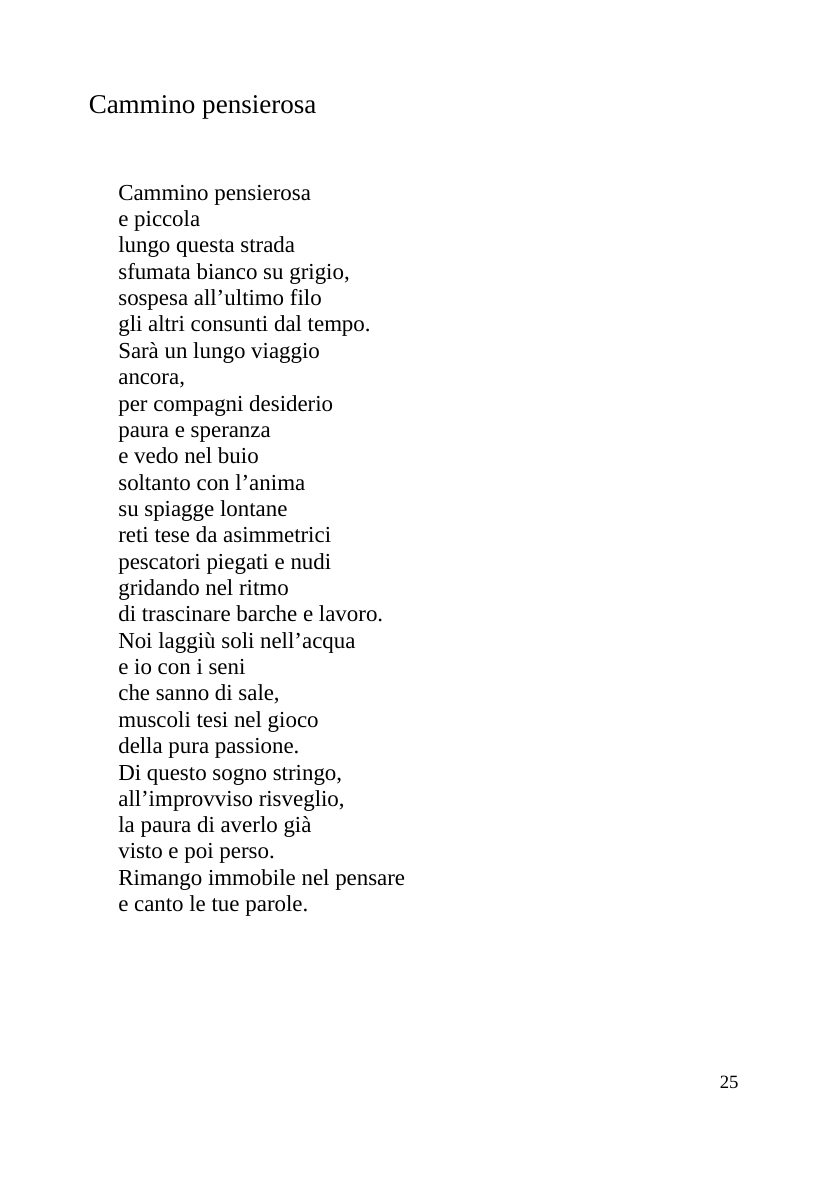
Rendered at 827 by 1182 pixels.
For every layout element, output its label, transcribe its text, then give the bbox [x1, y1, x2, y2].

text Di questo sogno stringo, [118, 758, 738, 785]
text paura e speranza [118, 416, 738, 442]
text ancora, [118, 363, 738, 389]
text su spiagge lontane [118, 495, 738, 521]
text di trascinare barche e lavoro. [118, 600, 738, 627]
text lungo questa strada [118, 231, 738, 258]
text sospesa all’ultimo filo [118, 284, 738, 311]
text Noi laggiù soli nell’acqua [118, 627, 738, 653]
text all’improvviso risveglio, [118, 785, 738, 811]
text soltanto con l’anima [118, 469, 738, 495]
text Sarà un lungo viaggio [118, 337, 738, 363]
text visto e poi perso. [118, 838, 738, 864]
text la paura di averlo già [118, 811, 738, 838]
text pescatori piegati e nudi [118, 548, 738, 574]
text Rimango immobile nel pensare [118, 864, 738, 890]
text e io con i seni [118, 653, 738, 679]
text della pura passione. [118, 732, 738, 758]
text gli altri consunti dal tempo. [118, 311, 738, 337]
text sfumata bianco su grigio, [118, 258, 738, 284]
text Cammino pensierosa [88, 88, 738, 120]
text gridando nel ritmo [118, 574, 738, 600]
text e vedo nel buio [118, 442, 738, 469]
text reti tese da asimmetrici [118, 521, 738, 548]
text Cammino pensierosa [118, 179, 738, 205]
text per compagni desiderio [118, 389, 738, 416]
text che sanno di sale, [118, 679, 738, 706]
text e piccola [118, 205, 738, 231]
text e canto le tue parole. [118, 890, 738, 917]
text muscoli tesi nel gioco [118, 706, 738, 732]
